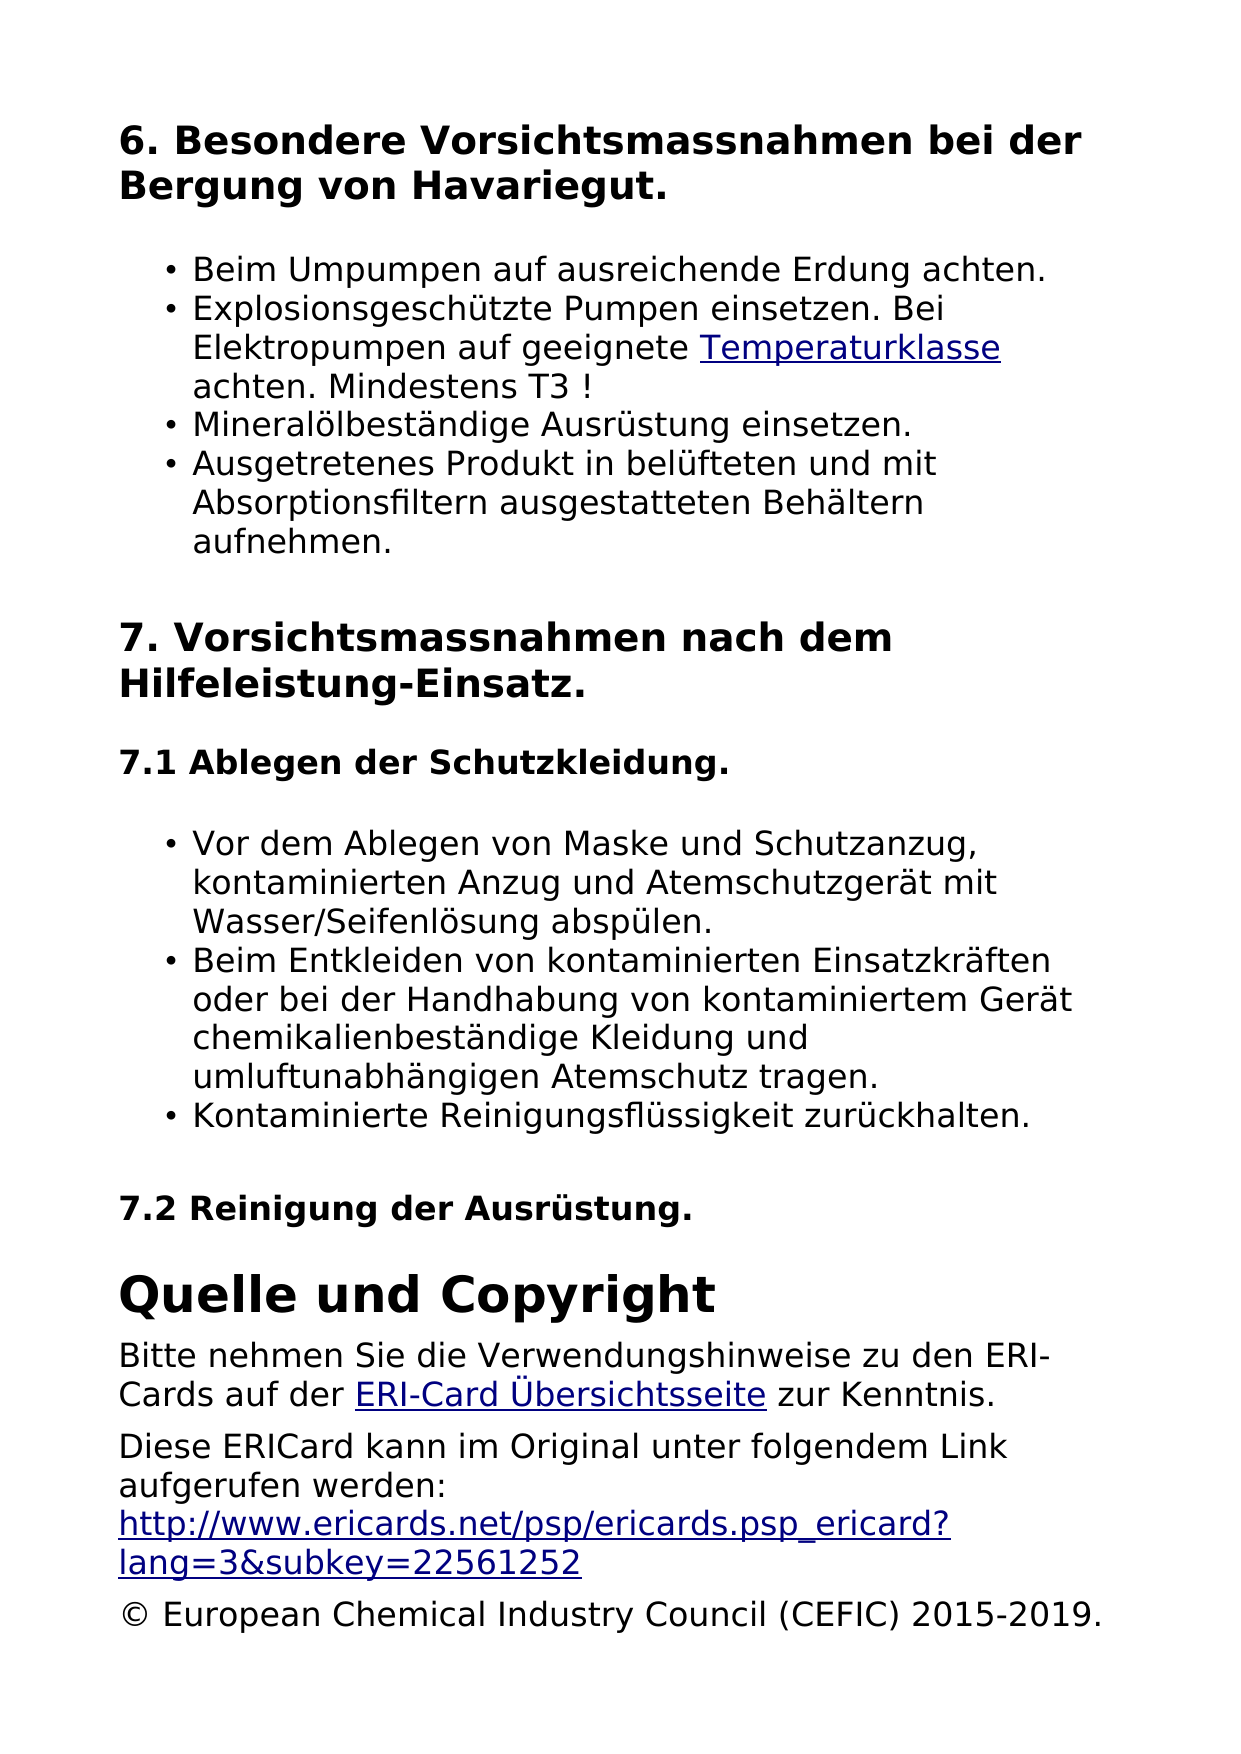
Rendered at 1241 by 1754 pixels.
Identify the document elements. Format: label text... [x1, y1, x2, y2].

text Diese ERICard kann im Original unter folgendem Link aufgerufen werden: http://www.ericards.net/psp/ericards.psp_ericard?lang=3&subkey=22561252 [118, 1427, 1122, 1583]
text Bitte nehmen Sie die Verwendungshinweise zu den ERI-Cards auf der ERI-Card Übersichtsseite zur Kenntnis. [118, 1337, 1122, 1415]
list Beim Entkleiden von kontaminierten Einsatzkräften oder bei der Handhabung von kontaminiertem Gerät chemikalienbeständige Kleidung und umluftunabhängigen Atemschutz tragen. [177, 941, 1122, 1097]
list Mineralölbeständige Ausrüstung einsetzen. [177, 406, 1122, 445]
subtitle 7.1 Ablegen der Schutzkleidung. [118, 744, 1122, 783]
subtitle Quelle und Copyright [118, 1266, 1122, 1324]
subtitle 6. Besondere Vorsichtsmassnahmen bei der Bergung von Havariegut. [118, 118, 1122, 208]
list Kontaminierte Reinigungsflüssigkeit zurückhalten. [177, 1097, 1122, 1135]
list Explosionsgeschützte Pumpen einsetzen. Bei Elektropumpen auf geeignete Temperaturklasse achten. Mindestens T3 ! [177, 289, 1122, 406]
subtitle 7.2 Reinigung der Ausrüstung. [118, 1190, 1122, 1229]
subtitle 7. Vorsichtsmassnahmen nach dem Hilfeleistung-Einsatz. [118, 616, 1122, 706]
list Vor dem Ablegen von Maske und Schutzanzug, kontaminierten Anzug und Atemschutzgerät mit Wasser/Seifenlösung abspülen. [177, 824, 1122, 941]
list Ausgetretenes Produkt in belüfteten und mit Absorptionsfiltern ausgestatteten Behältern aufnehmen. [177, 445, 1122, 561]
list Beim Umpumpen auf ausreichende Erdung achten. [177, 251, 1122, 289]
text © European Chemical Industry Council (CEFIC) 2015-2019. [118, 1595, 1122, 1634]
